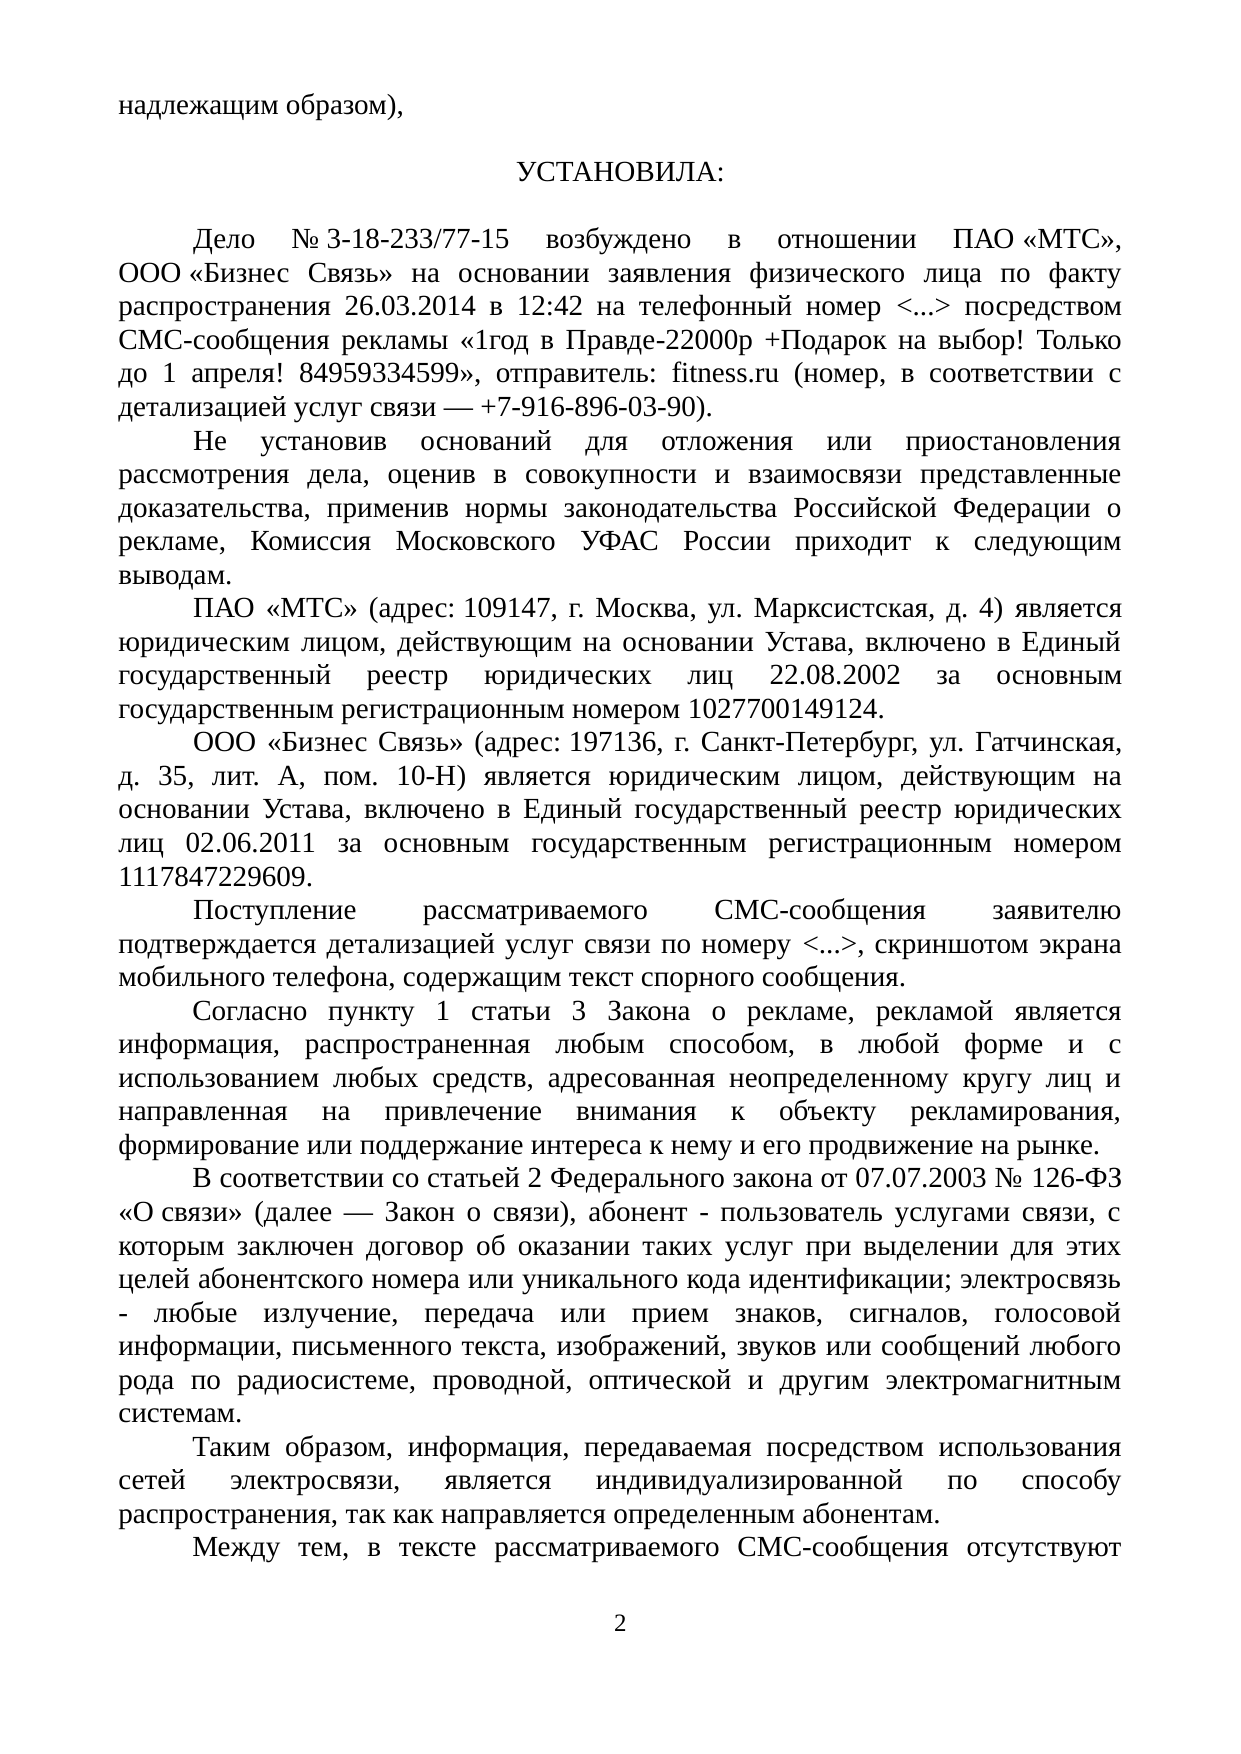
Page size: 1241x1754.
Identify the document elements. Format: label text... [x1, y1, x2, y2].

text Дело № 3-18-233/77-15 возбуждено в отношении ПАО «МТС», ООО «Бизнес Связь» на основании заявления физического лица по факту распространения 26.03.2014 в 12:42 на телефонный номер <...> посредством СМС-сообщения рекламы «1год в Правде‑22000р +Подарок на выбор! Только до 1 апреля! 84959334599», отправитель: fitness.ru (номер, в соответствии с детализацией услуг связи — +7-916-896-03-90). [118, 221, 1122, 423]
text Поступление рассматриваемого СМС-сообщения заявителю подтверждается детализацией услуг связи по номеру <...>, скриншотом экрана мобильного телефона, содержащим текст спорного сообщения. [118, 892, 1122, 993]
text Согласно пункту 1 статьи 3 Закона о рекламе, рекламой является информация, распространенная любым способом, в любой форме и с использованием любых средств, адресованная неопределенному кругу лиц и направленная на привлечение внимания к объекту рекламирования, формирование или поддержание интереса к нему и его продвижение на рынке. [118, 993, 1122, 1161]
text ПАО «МТС» (адрес: 109147, г. Москва, ул. Марксистская, д. 4) является юридическим лицом, действующим на основании Устава, включено в Единый государственный реестр юридических лиц 22.08.2002 за основным государственным регистрационным номером 1027700149124. [118, 590, 1122, 724]
text Таким образом, информация, передаваемая посредством использования сетей электросвязи, является индивидуализированной по способу распространения, так как направляется определенным абонентам. [118, 1429, 1122, 1529]
text В соответствии со статьей 2 Федерального закона от 07.07.2003 № 126‑ФЗ «О связи» (далее — Закон о связи), абонент - пользователь услугами связи, с которым заключен договор об оказании таких услуг при выделении для этих целей абонентского номера или уникального кода идентификации; электросвязь - любые излучение, передача или прием знаков, сигналов, голосовой информации, письменного текста, изображений, звуков или сообщений любого рода по радиосистеме, проводной, оптической и другим электромагнитным системам. [118, 1161, 1122, 1429]
text надлежащим образом), [118, 87, 1122, 121]
text УСТАНОВИЛА: [118, 154, 1122, 188]
text Между тем, в тексте рассматриваемого СМС-сообщения отсутствуют [118, 1529, 1122, 1563]
text ООО «Бизнес Связь» (адрес: 197136, г. Санкт-Петербург, ул. Гатчинская, д. 35, лит. А, пом. 10-Н) является юридическим лицом, действующим на основании Устава, включено в Единый государственный реестр юридических лиц 02.06.2011 за основным государственным регистрационным номером 1117847229609. [118, 724, 1122, 892]
text Не установив оснований для отложения или приостановления рассмотрения дела, оценив в совокупности и взаимосвязи представленные доказательства, применив нормы законодательства Российской Федерации о рекламе, Комиссия Московского УФАС России приходит к следующим выводам. [118, 423, 1122, 590]
